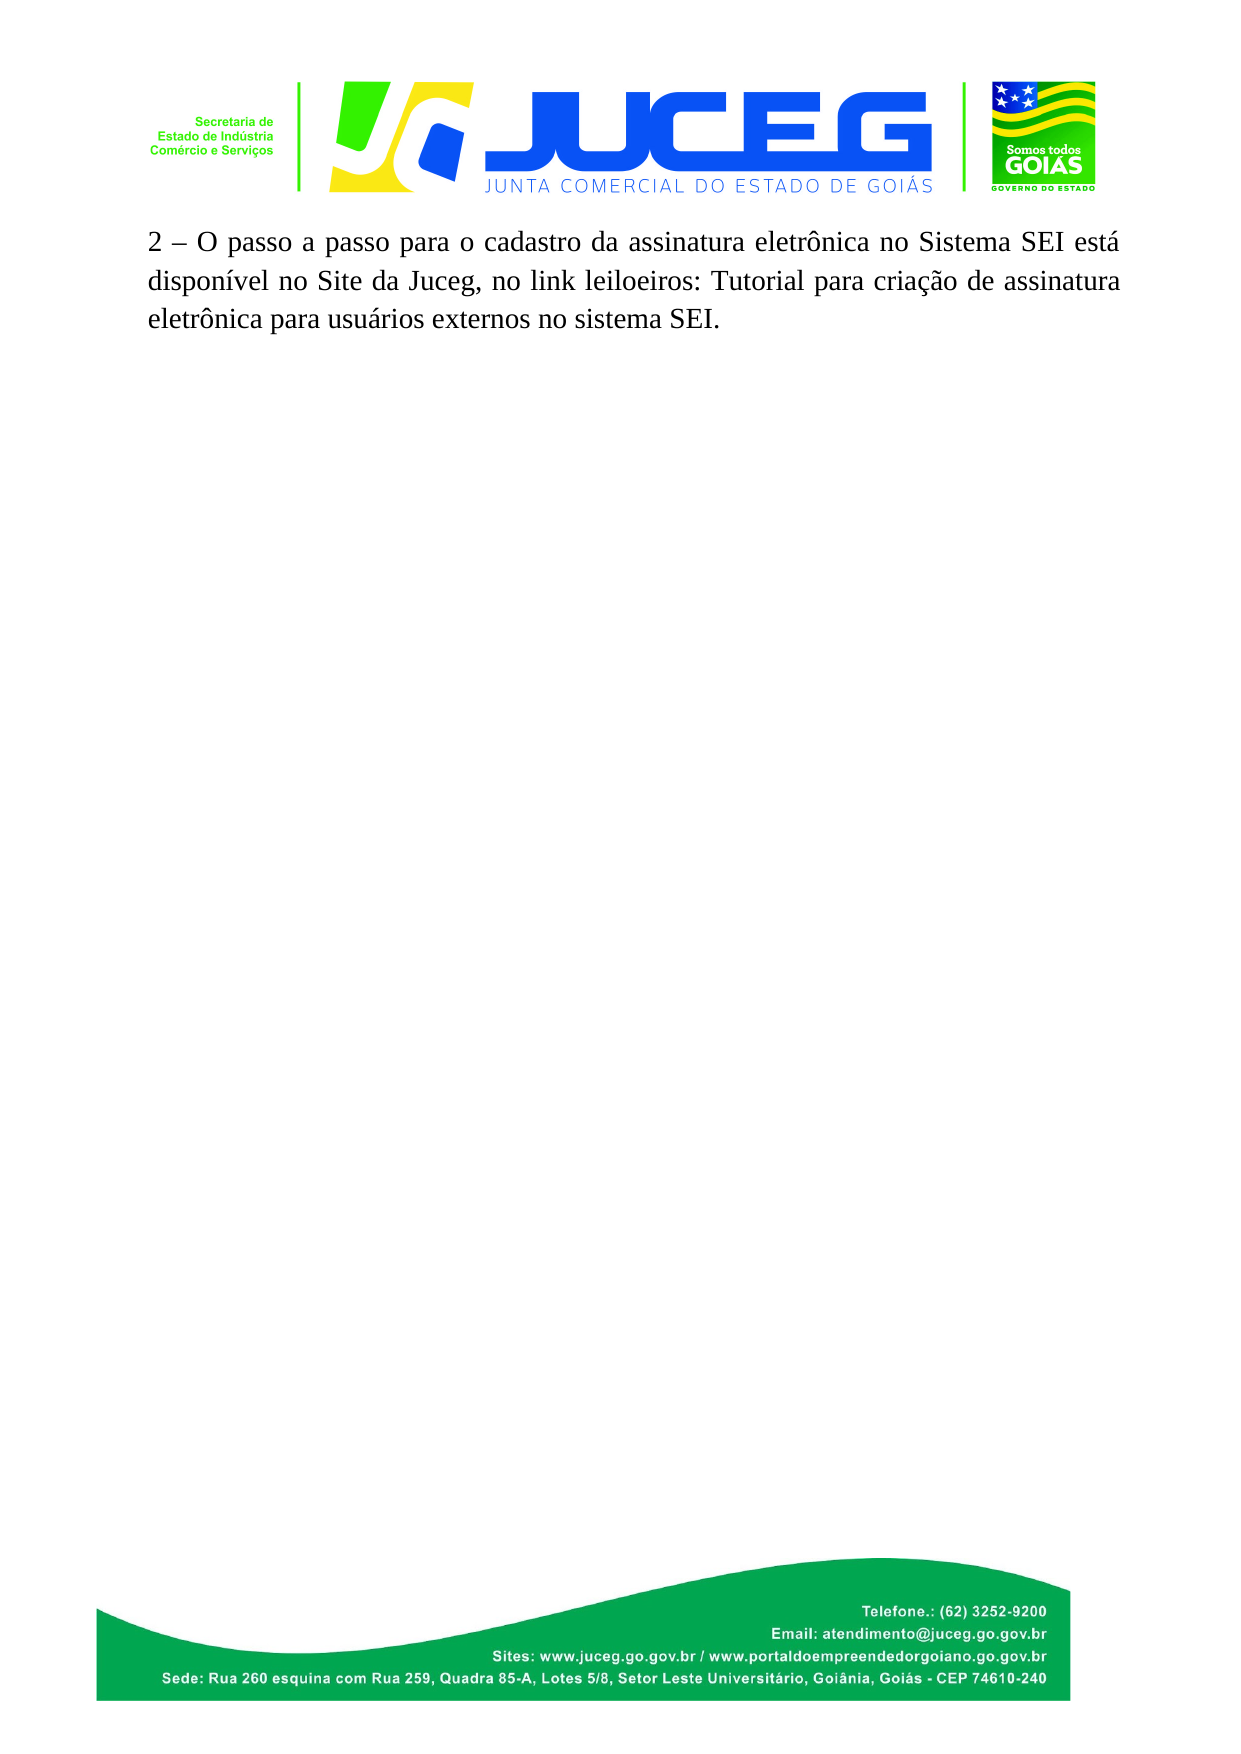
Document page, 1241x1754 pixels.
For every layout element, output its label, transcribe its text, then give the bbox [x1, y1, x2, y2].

text 2 – O passo a passo para o cadastro da assinatura eletrônica no Sistema SEI está disponível no Site da Juceg, no link leiloeiros: Tutorial para criação de assinatura eletrônica para usuários externos no sistema SEI. [148, 224, 1122, 335]
picture [96, 1558, 1071, 1701]
picture [150, 73, 1105, 197]
